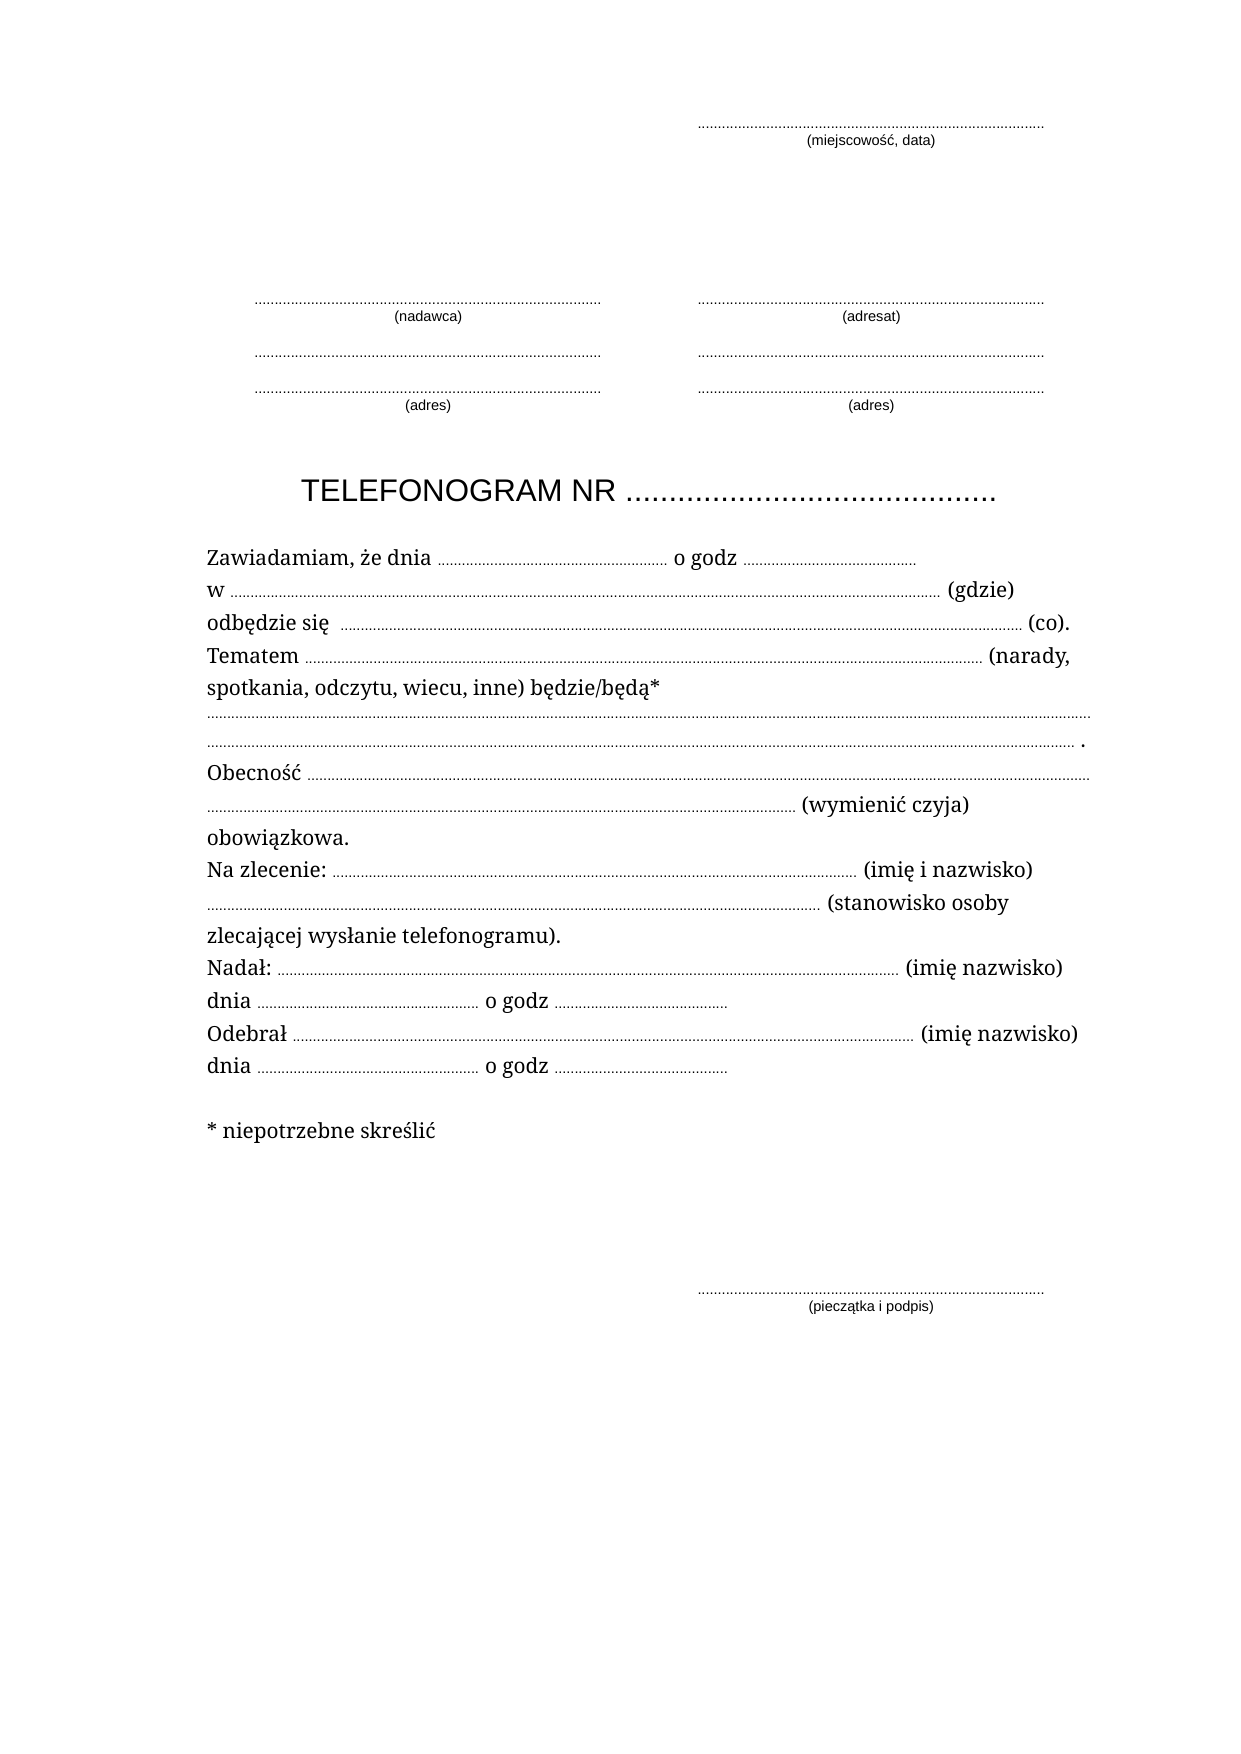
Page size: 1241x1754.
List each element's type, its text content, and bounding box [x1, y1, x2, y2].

table_header ...................................................................................... (adresat) [650, 272, 1093, 324]
table_cell ...................................................................................... ...................................................................................... (adres) [207, 325, 649, 413]
text Nadał: .......................................................................................................................................................... (imię nazwisko) dnia ....................................................... o godz ........................................... [207, 953, 1093, 1014]
text Na zlecenie: .................................................................................................................................. (imię i nazwisko) ........................................................................................................................................................ (stanowisko osoby zlecającej wysłanie telefonogramu). [207, 856, 1093, 949]
text Zawiadamiam, że dnia ......................................................... o godz ........................................... w ................................................................................................................................................................................ (gdzie) odbędzie się ......................................................................................................................................................................... (co). Tematem ........................................................................................................................................................................ (narady, spotkania, odczytu, wiecu, inne) będzie/będą* .................................................................................................................................................................................................................................................................................................................................................................................................................................................. . Obecność .................................................................................................................................................................................................................................................................................................................................................... (wymienić czyja) obowiązkowa. [207, 543, 1093, 851]
text TELEFONOGRAM NR ........................................... [207, 472, 1093, 508]
table_header ...................................................................................... (nadawca) [207, 272, 649, 324]
table_header ...................................................................................... (pieczątka i podpis) [650, 1226, 1093, 1320]
table_cell ...................................................................................... ...................................................................................... (adres) [650, 325, 1093, 413]
table_header [207, 1226, 649, 1320]
text * niepotrzebne skreślić [207, 1116, 1093, 1145]
text Odebrał .......................................................................................................................................................... (imię nazwisko) dnia ....................................................... o godz ........................................... [207, 1019, 1093, 1080]
